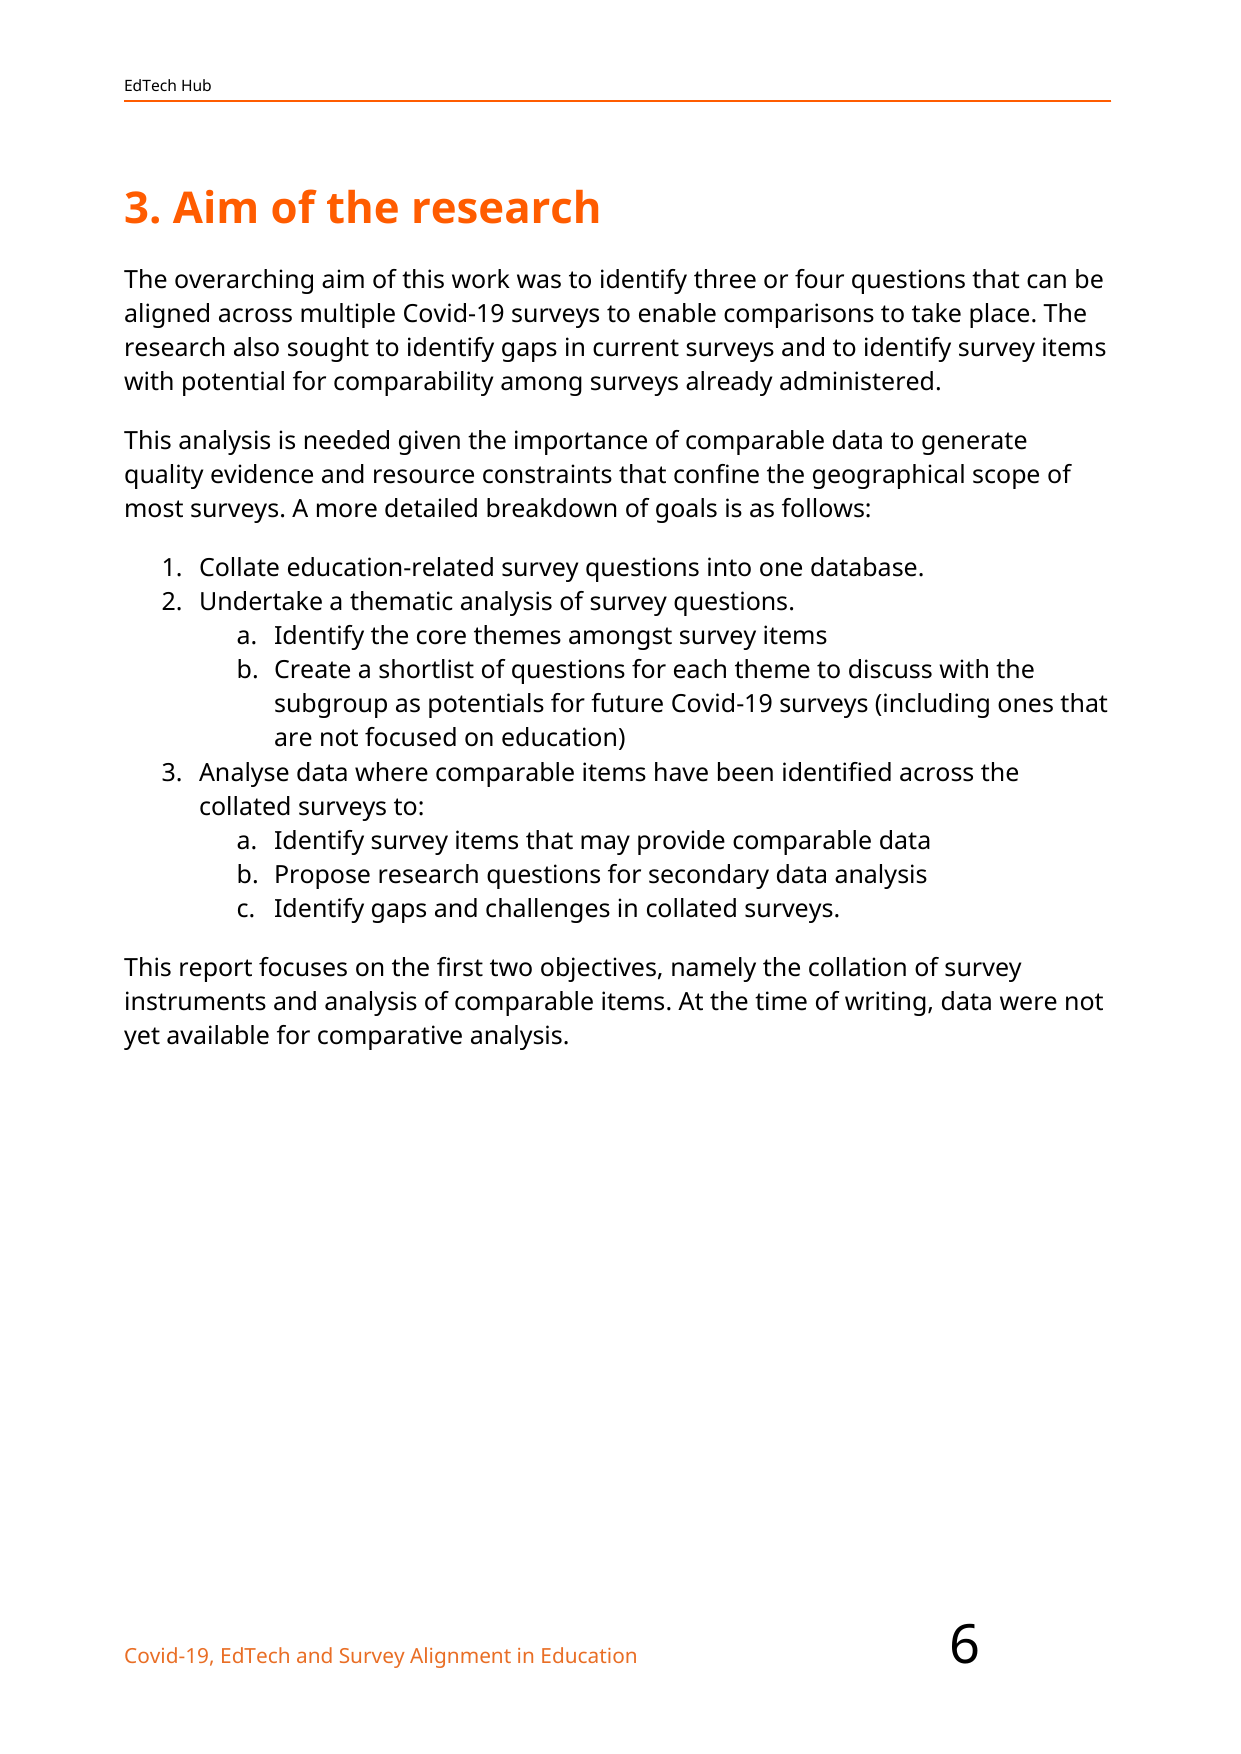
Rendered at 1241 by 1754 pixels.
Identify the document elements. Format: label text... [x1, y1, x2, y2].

list Analyse data where comparable items have been identified across the collated surveys to: [161, 754, 1112, 822]
text The overarching aim of this work was to identify three or four questions that can be aligned across multiple Covid-19 surveys to enable comparisons to take place. The research also sought to identify gaps in current surveys and to identify survey items with potential for comparability among surveys already administered. [124, 261, 1112, 398]
text This analysis is needed given the importance of comparable data to generate quality evidence and resource constraints that confine the geographical scope of most surveys. A more detailed breakdown of goals is as follows: [124, 423, 1112, 525]
list Create a shortlist of questions for each theme to discuss with the subgroup as potentials for future Covid-19 surveys (including ones that are not focused on education) [236, 652, 1112, 754]
list Identify the core themes amongst survey items [236, 618, 1112, 652]
list Undertake a thematic analysis of survey questions. [161, 584, 1112, 618]
text This report focuses on the first two objectives, namely the collation of survey instruments and analysis of comparable items. At the time of writing, data were not yet available for comparative analysis. [124, 949, 1112, 1052]
list Propose research questions for secondary data analysis [236, 856, 1112, 890]
list Identify gaps and challenges in collated surveys. [236, 890, 1112, 924]
subtitle 3. Aim of the research [124, 177, 1111, 236]
list Collate education-related survey questions into one database. [161, 550, 1112, 584]
list Identify survey items that may provide comparable data [236, 822, 1112, 856]
